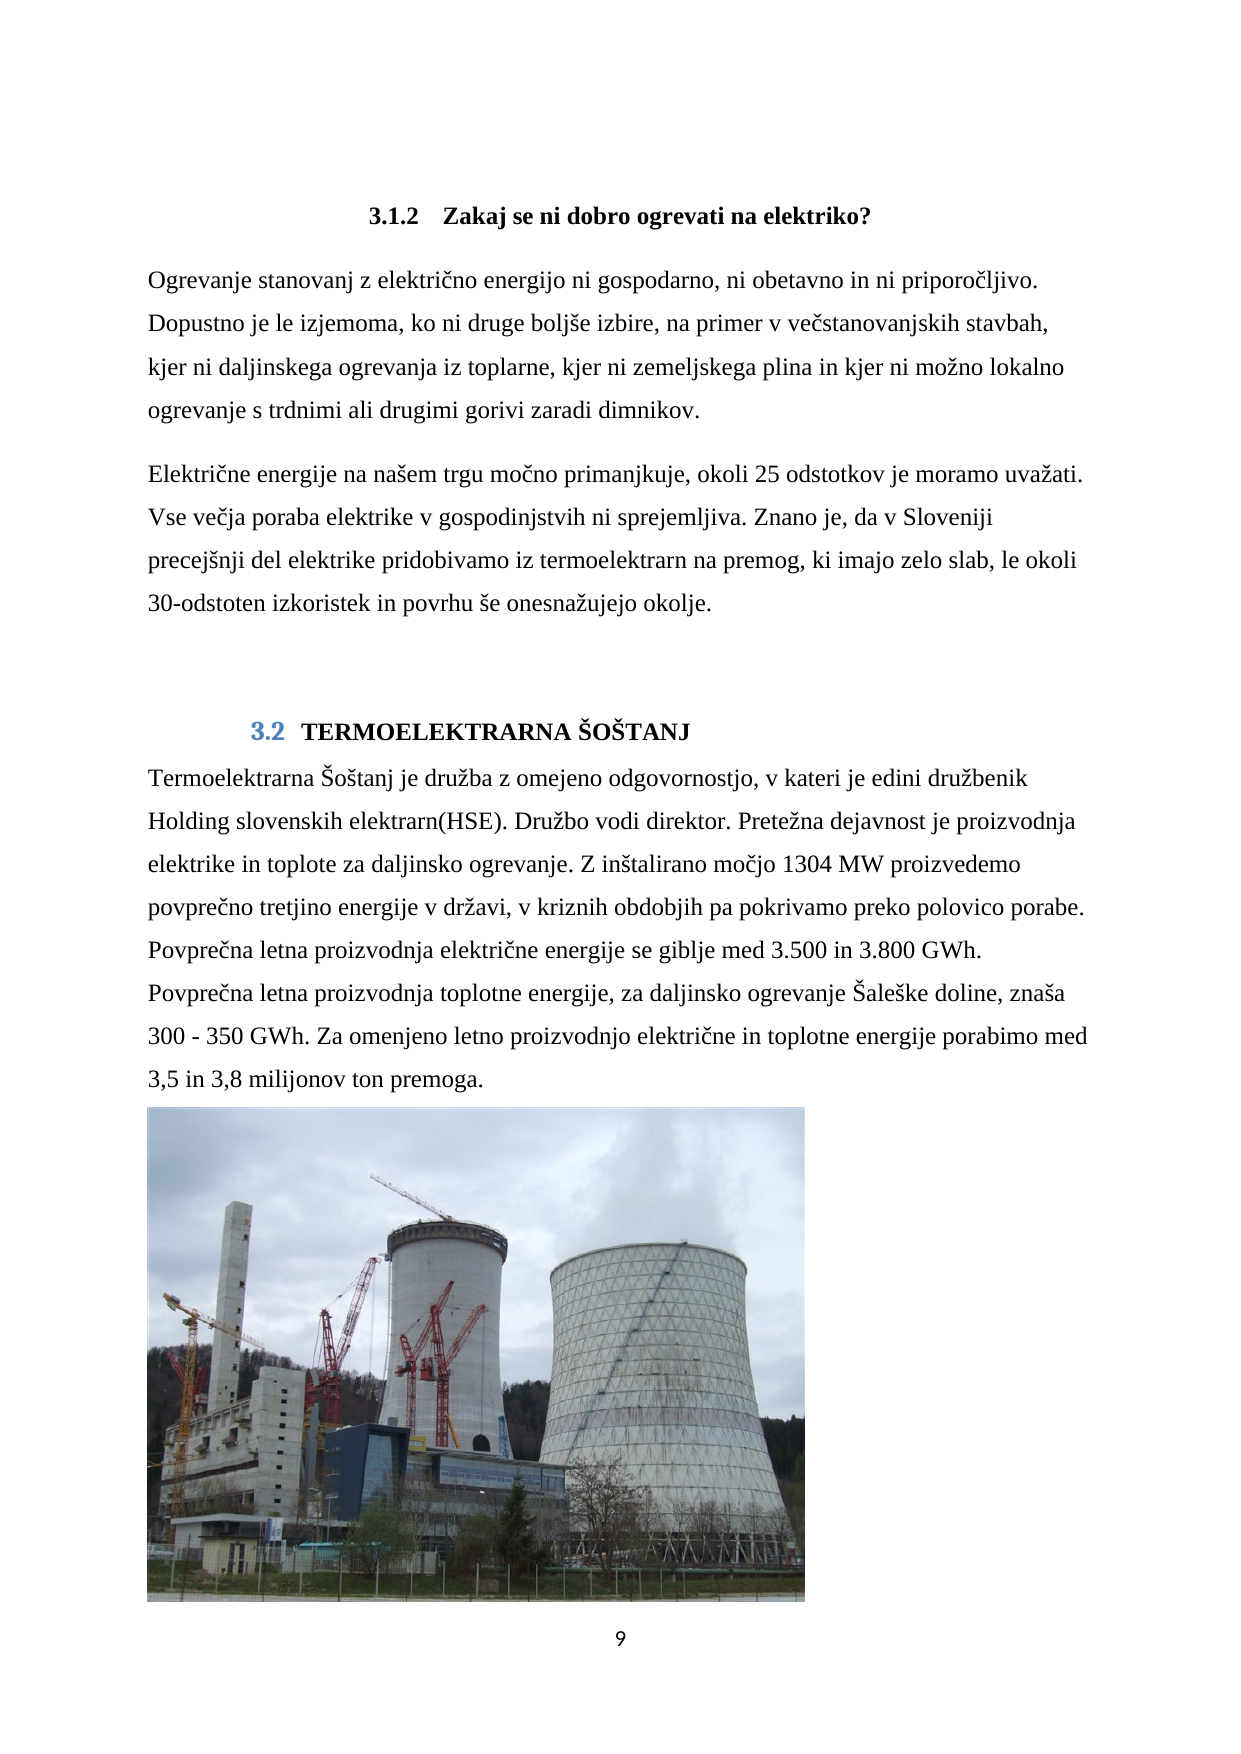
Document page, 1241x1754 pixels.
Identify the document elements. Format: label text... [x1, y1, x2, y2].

text Električne energije na našem trgu močno primanjkuje, okoli 25 odstotkov je moramo uvažati. Vse večja poraba elektrike v gospodinjstvih ni sprejemljiva. Znano je, da v Sloveniji precejšnji del elektrike pridobivamo iz termoelektrarn na premog, ki imajo zelo slab, le okoli 30-odstoten izkoristek in povrhu še onesnažujejo okolje. [148, 459, 1093, 617]
text Termoelektrarna Šoštanj je družba z omejeno odgovornostjo, v kateri je edini družbenik Holding slovenskih elektrarn(HSE). Družbo vodi direktor. Pretežna dejavnost je proizvodnja elektrike in toplote za daljinsko ogrevanje. Z inštalirano močjo 1304 MW proizvedemo povprečno tretjino energije v državi, v kriznih obdobjih pa pokrivamo preko polovico porabe. Povprečna letna proizvodnja električne energije se giblje med 3.500 in 3.800 GWh. Povprečna letna proizvodnja toplotne energije, za daljinsko ogrevanje Šaleške doline, znaša 300 - 350 GWh. Za omenjeno letno proizvodnjo električne in toplotne energije porabimo med 3,5 in 3,8 milijonov ton premoga. [148, 763, 1093, 1601]
picture [147, 1107, 805, 1602]
text Ogrevanje stanovanj z električno energijo ni gospodarno, ni obetavno in ni priporočljivo. Dopustno je le izjemoma, ko ni druge boljše izbire, na primer v večstanovanjskih stavbah, kjer ni daljinskega ogrevanja iz toplarne, kjer ni zemeljskega plina in kjer ni možno lokalno ogrevanje s trdnimi ali drugimi gorivi zaradi dimnikov. [148, 265, 1093, 423]
text 3.1.2 Zakaj se ni dobro ogrevati na elektriko? [148, 201, 1093, 230]
subtitle TERMOELEKTRARNA ŠOŠTANJ [251, 716, 1093, 747]
